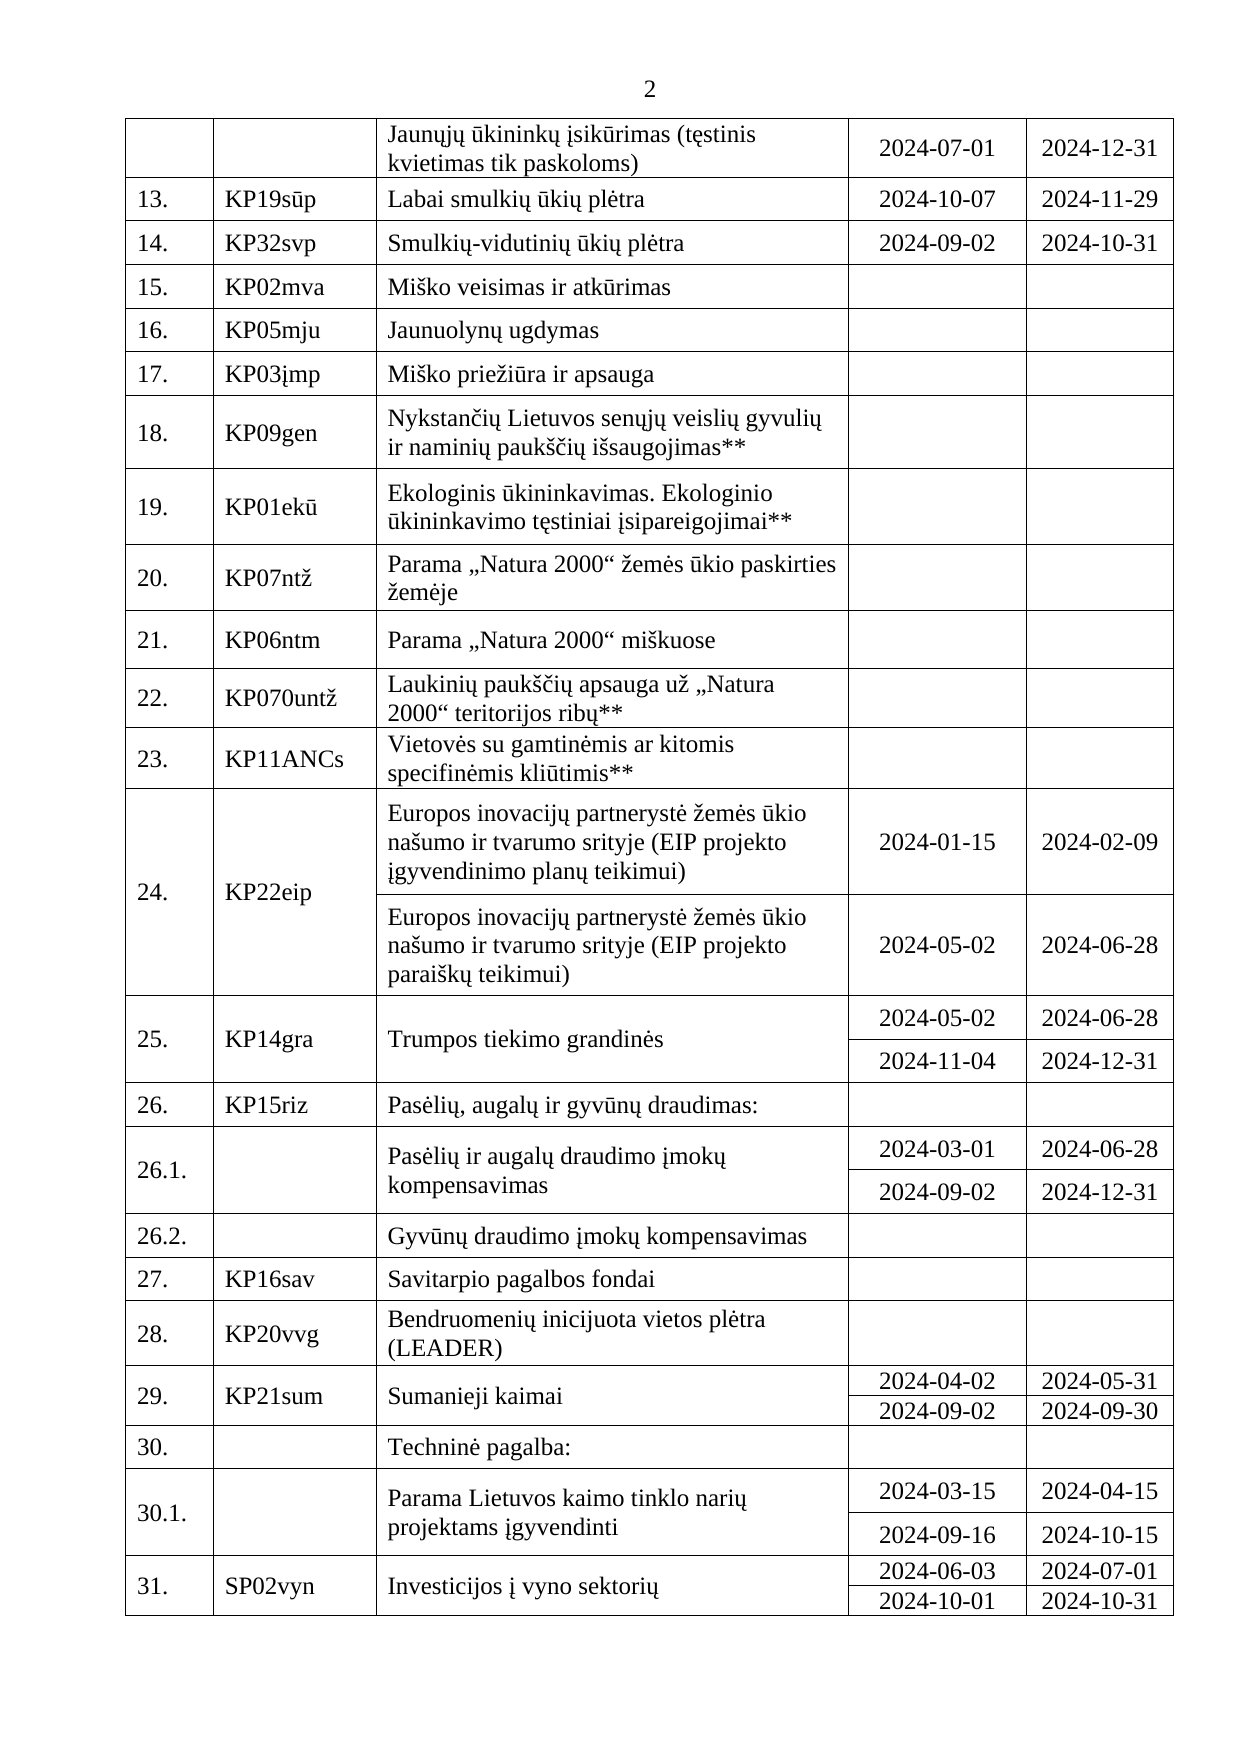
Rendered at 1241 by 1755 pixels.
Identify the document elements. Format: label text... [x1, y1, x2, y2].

table_cell [1027, 611, 1173, 667]
table_cell 2024-05-02 [849, 895, 1026, 995]
table_cell Miško veisimas ir atkūrimas [377, 265, 848, 308]
table_cell [849, 1258, 1026, 1300]
table_cell 29. [126, 1366, 213, 1424]
table_cell [849, 728, 1026, 788]
table_cell KP09gen [214, 396, 376, 468]
table_cell [1027, 1083, 1173, 1126]
table_cell 2024-10-31 [1027, 221, 1173, 264]
table_cell [1027, 1214, 1173, 1257]
table_cell [1027, 728, 1173, 788]
table_cell [1027, 669, 1173, 727]
table_cell 26. [126, 1083, 213, 1126]
table_cell 2024-07-01 [1027, 1556, 1173, 1585]
table_cell [849, 1426, 1026, 1468]
table_cell KP07ntž [214, 545, 376, 610]
table_cell KP01ekū [214, 469, 376, 544]
table_cell Laukinių paukščių apsauga už „Natura 2000“ teritorijos ribų** [377, 669, 848, 727]
table_cell [849, 545, 1026, 610]
table_cell [214, 1214, 376, 1257]
table_cell Jaunųjų ūkininkų įsikūrimas (tęstinis kvietimas tik paskoloms) [377, 119, 848, 177]
table_cell 2024-06-28 [1027, 1127, 1173, 1169]
table_cell [1027, 352, 1173, 395]
table_cell 2024-07-01 [849, 119, 1026, 177]
table_cell Pasėlių, augalų ir gyvūnų draudimas: [377, 1083, 848, 1126]
table_cell [214, 1127, 376, 1213]
table_cell 2024-10-15 [1027, 1513, 1173, 1555]
table_cell KP14gra [214, 996, 376, 1082]
table_cell [1027, 469, 1173, 544]
table_cell KP05mju [214, 309, 376, 351]
table_cell [849, 611, 1026, 667]
table_cell Smulkių-vidutinių ūkių plėtra [377, 221, 848, 264]
table_cell Labai smulkių ūkių plėtra [377, 178, 848, 220]
table_cell 30. [126, 1426, 213, 1468]
table_cell KP21sum [214, 1366, 376, 1424]
table_cell Savitarpio pagalbos fondai [377, 1258, 848, 1300]
table_cell [1027, 309, 1173, 351]
table_cell KP16sav [214, 1258, 376, 1300]
table_cell 23. [126, 728, 213, 788]
table_cell 24. [126, 789, 213, 995]
table_cell 15. [126, 265, 213, 308]
table_cell [849, 352, 1026, 395]
table_cell [214, 1426, 376, 1468]
table_cell KP03įmp [214, 352, 376, 395]
table_cell [214, 119, 376, 177]
table_cell 2024-10-31 [1027, 1586, 1173, 1615]
table_cell [1027, 1426, 1173, 1468]
table_cell Techninė pagalba: [377, 1426, 848, 1468]
table_cell Ekologinis ūkininkavimas. Ekologinio ūkininkavimo tęstiniai įsipareigojimai** [377, 469, 848, 544]
table_cell 20. [126, 545, 213, 610]
table_cell 27. [126, 1258, 213, 1300]
table_cell [1027, 545, 1173, 610]
table_cell Nykstančių Lietuvos senųjų veislių gyvulių ir naminių paukščių išsaugojimas** [377, 396, 848, 468]
table_cell [849, 1214, 1026, 1257]
table_cell KP32svp [214, 221, 376, 264]
table_cell 2024-12-31 [1027, 1040, 1173, 1082]
table_cell 2024-04-02 [849, 1366, 1026, 1395]
table_cell 2024-06-28 [1027, 996, 1173, 1038]
table_cell 14. [126, 221, 213, 264]
table_cell 17. [126, 352, 213, 395]
table_cell Bendruomenių inicijuota vietos plėtra (LEADER) [377, 1301, 848, 1365]
table_cell 2024-09-16 [849, 1513, 1026, 1555]
table_cell 2024-02-09 [1027, 789, 1173, 894]
table_cell 31. [126, 1556, 213, 1615]
table_cell [1027, 265, 1173, 308]
table_cell [849, 469, 1026, 544]
table_cell 2024-10-01 [849, 1586, 1026, 1615]
table_cell 2024-05-02 [849, 996, 1026, 1038]
table_cell 30.1. [126, 1469, 213, 1555]
table_cell Parama „Natura 2000“ miškuose [377, 611, 848, 667]
table_cell 13. [126, 178, 213, 220]
table_cell Parama „Natura 2000“ žemės ūkio paskirties žemėje [377, 545, 848, 610]
table_cell 2024-04-15 [1027, 1469, 1173, 1512]
table_cell SP02vyn [214, 1556, 376, 1615]
table_cell 26.1. [126, 1127, 213, 1213]
table_cell 2024-12-31 [1027, 119, 1173, 177]
table_cell [849, 396, 1026, 468]
table_cell 2024-09-30 [1027, 1396, 1173, 1424]
table_cell Miško priežiūra ir apsauga [377, 352, 848, 395]
table_cell 18. [126, 396, 213, 468]
table_cell [849, 1083, 1026, 1126]
table_cell [849, 1301, 1026, 1365]
table_cell Gyvūnų draudimo įmokų kompensavimas [377, 1214, 848, 1257]
table_cell 2024-09-02 [849, 1396, 1026, 1424]
table_cell 16. [126, 309, 213, 351]
table_cell Vietovės su gamtinėmis ar kitomis specifinėmis kliūtimis** [377, 728, 848, 788]
table_cell 2024-06-28 [1027, 895, 1173, 995]
table_cell 2024-03-01 [849, 1127, 1026, 1169]
table_cell KP22eip [214, 789, 376, 995]
table_cell KP20vvg [214, 1301, 376, 1365]
table_cell 25. [126, 996, 213, 1082]
table_cell KP070untž [214, 669, 376, 727]
table_cell 2024-01-15 [849, 789, 1026, 894]
table_cell [849, 309, 1026, 351]
table_cell 26.2. [126, 1214, 213, 1257]
table_cell [1027, 396, 1173, 468]
table_cell 2024-12-31 [1027, 1170, 1173, 1213]
table_cell 2024-11-04 [849, 1040, 1026, 1082]
table_cell [1027, 1258, 1173, 1300]
table_cell [1027, 1301, 1173, 1365]
table_cell Pasėlių ir augalų draudimo įmokų kompensavimas [377, 1127, 848, 1213]
table_cell [126, 119, 213, 177]
table_cell [849, 265, 1026, 308]
table_cell Europos inovacijų partnerystė žemės ūkio našumo ir tvarumo srityje (EIP projekto paraiškų teikimui) [377, 895, 848, 995]
table_cell 2024-10-07 [849, 178, 1026, 220]
table_cell 2024-09-02 [849, 1170, 1026, 1213]
table_cell Europos inovacijų partnerystė žemės ūkio našumo ir tvarumo srityje (EIP projekto įgyvendinimo planų teikimui) [377, 789, 848, 894]
table_cell Jaunuolynų ugdymas [377, 309, 848, 351]
table_cell 2024-06-03 [849, 1556, 1026, 1585]
table_cell KP11ANCs [214, 728, 376, 788]
table_cell 2024-09-02 [849, 221, 1026, 264]
table_cell 22. [126, 669, 213, 727]
table_cell 28. [126, 1301, 213, 1365]
table_cell [214, 1469, 376, 1555]
table_cell Trumpos tiekimo grandinės [377, 996, 848, 1082]
table_cell KP06ntm [214, 611, 376, 667]
table_cell 19. [126, 469, 213, 544]
table_cell [849, 669, 1026, 727]
table_cell Sumanieji kaimai [377, 1366, 848, 1424]
table_cell Investicijos į vyno sektorių [377, 1556, 848, 1615]
table_cell Parama Lietuvos kaimo tinklo narių projektams įgyvendinti [377, 1469, 848, 1555]
table_cell KP02mva [214, 265, 376, 308]
table_cell 2024-11-29 [1027, 178, 1173, 220]
table_cell 2024-05-31 [1027, 1366, 1173, 1395]
table_cell 2024-03-15 [849, 1469, 1026, 1512]
table_cell KP19sūp [214, 178, 376, 220]
table_cell KP15riz [214, 1083, 376, 1126]
table_cell 21. [126, 611, 213, 667]
